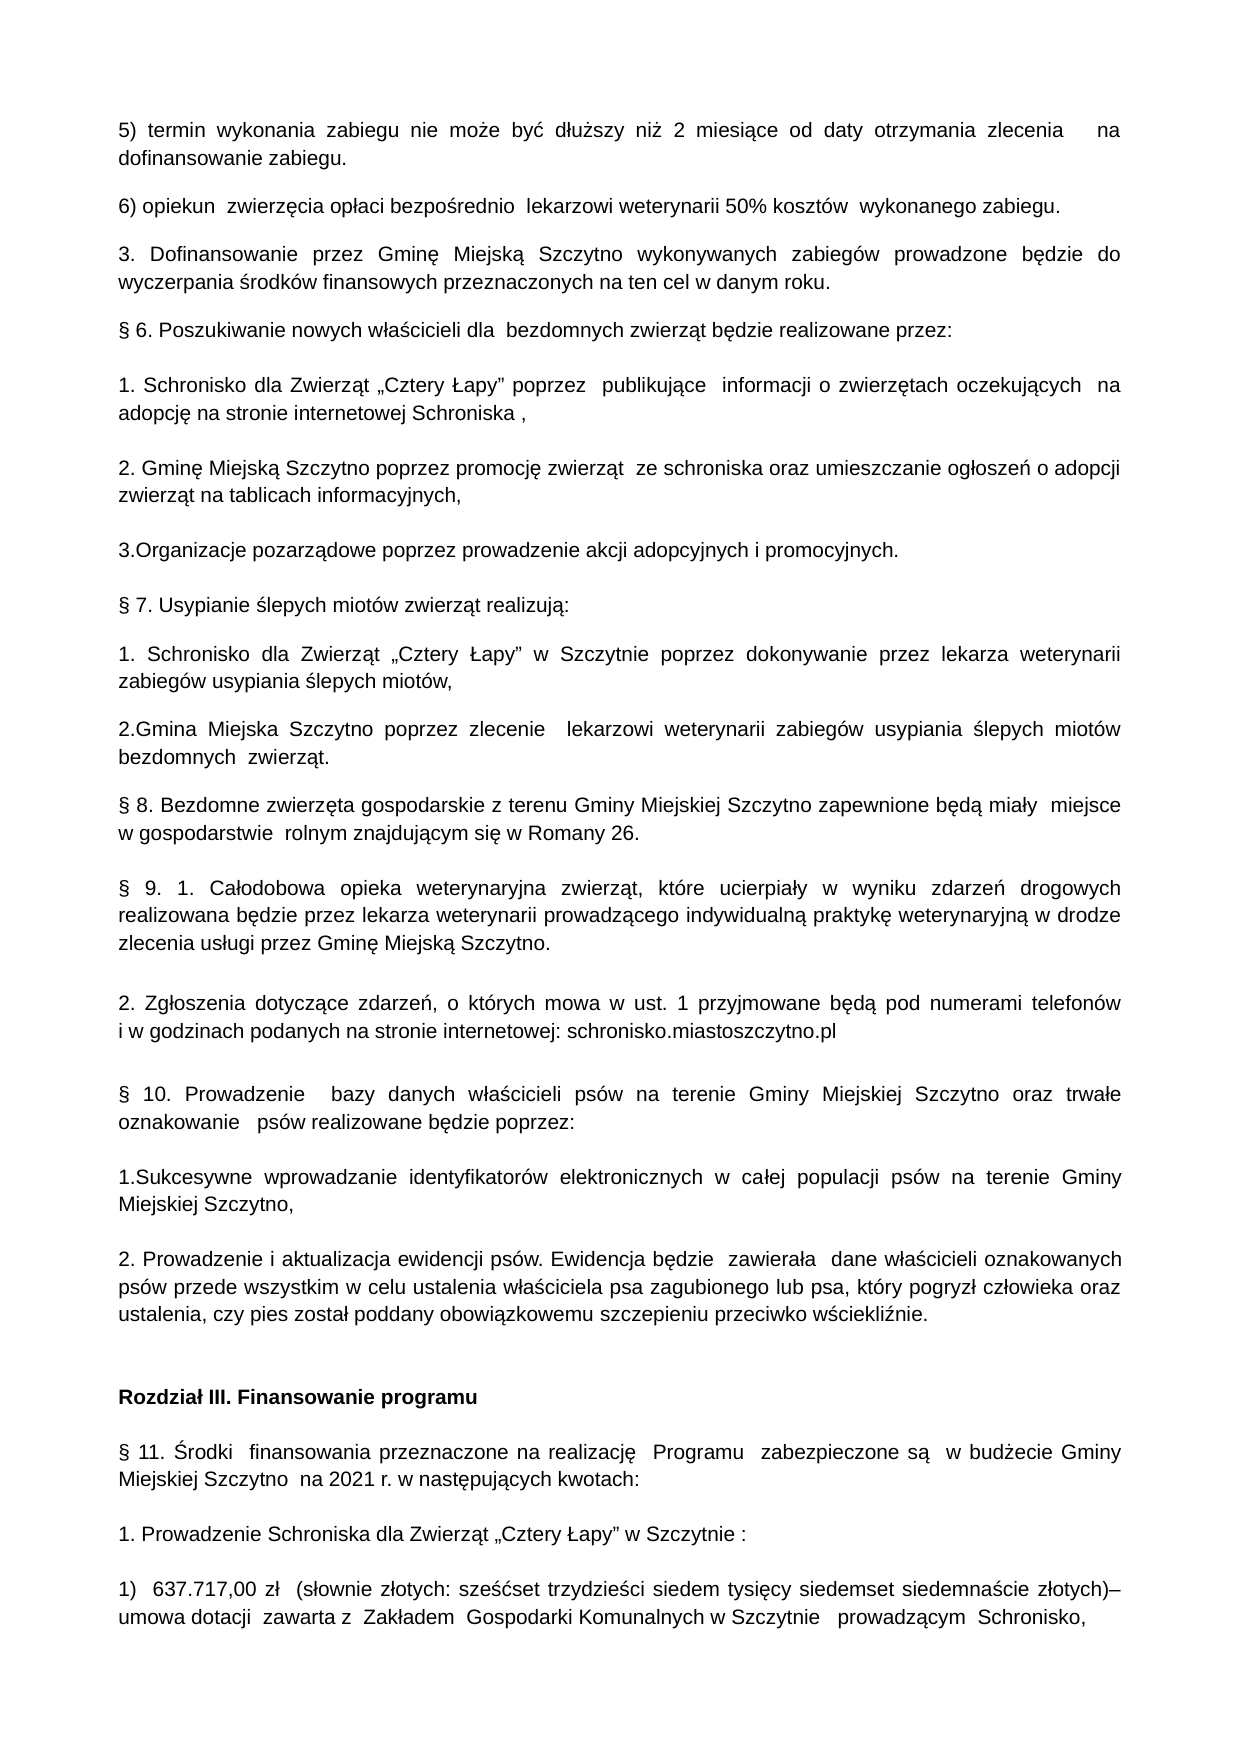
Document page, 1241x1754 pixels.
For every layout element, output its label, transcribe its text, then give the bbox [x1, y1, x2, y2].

text 2. Gminę Miejską Szczytno poprzez promocję zwierząt ze schroniska oraz umieszczanie ogłoszeń o adopcji zwierząt na tablicach informacyjnych, [118, 456, 1122, 507]
text 1) 637.717,00 zł (słownie złotych: sześćset trzydzieści siedem tysięcy siedemset siedemnaście złotych)– umowa dotacji zawarta z Zakładem Gospodarki Komunalnych w Szczytnie prowadzącym Schronisko, [118, 1577, 1122, 1628]
text § 6. Poszukiwanie nowych właścicieli dla bezdomnych zwierząt będzie realizowane przez: [118, 318, 1122, 342]
text Rozdział III. Finansowanie programu [118, 1384, 1122, 1408]
text § 8. Bezdomne zwierzęta gospodarskie z terenu Gminy Miejskiej Szczytno zapewnione będą miały miejsce w gospodarstwie rolnym znajdującym się w Romany 26. [118, 793, 1122, 844]
text 6) opiekun zwierzęcia opłaci bezpośrednio lekarzowi weterynarii 50% kosztów wykonanego zabiegu. [118, 194, 1122, 218]
text § 7. Usypianie ślepych miotów zwierząt realizują: [118, 593, 1122, 617]
text 1. Prowadzenie Schroniska dla Zwierząt „Cztery Łapy” w Szczytnie : [118, 1522, 1122, 1546]
text 1. Schronisko dla Zwierząt „Cztery Łapy” w Szczytnie poprzez dokonywanie przez lekarza weterynarii zabiegów usypiania ślepych miotów, [118, 641, 1122, 693]
text 3.Organizacje pozarządowe poprzez prowadzenie akcji adopcyjnych i promocyjnych. [118, 538, 1122, 562]
text § 11. Środki finansowania przeznaczone na realizację Programu zabezpieczone są w budżecie Gminy Miejskiej Szczytno na 2021 r. w następujących kwotach: [118, 1439, 1122, 1491]
text § 9. 1. Całodobowa opieka weterynaryjna zwierząt, które ucierpiały w wyniku zdarzeń drogowych realizowana będzie przez lekarza weterynarii prowadzącego indywidualną praktykę weterynaryjną w drodze zlecenia usługi przez Gminę Miejską Szczytno. [118, 876, 1122, 954]
text 1.Sukcesywne wprowadzanie identyfikatorów elektronicznych w całej populacji psów na terenie Gminy Miejskiej Szczytno, [118, 1164, 1122, 1216]
text § 10. Prowadzenie bazy danych właścicieli psów na terenie Gminy Miejskiej Szczytno oraz trwałe oznakowanie psów realizowane będzie poprzez: [118, 1082, 1122, 1133]
text 1. Schronisko dla Zwierząt „Cztery Łapy” poprzez publikujące informacji o zwierzętach oczekujących na adopcję na stronie internetowej Schroniska , [118, 373, 1122, 424]
text 2.Gmina Miejska Szczytno poprzez zlecenie lekarzowi weterynarii zabiegów usypiania ślepych miotów bezdomnych zwierząt. [118, 717, 1122, 769]
text 5) termin wykonania zabiegu nie może być dłuższy niż 2 miesiące od daty otrzymania zlecenia na dofinansowanie zabiegu. [118, 118, 1122, 169]
text 3. Dofinansowanie przez Gminę Miejską Szczytno wykonywanych zabiegów prowadzone będzie do wyczerpania środków finansowych przeznaczonych na ten cel w danym roku. [118, 242, 1122, 294]
text 2. Prowadzenie i aktualizacja ewidencji psów. Ewidencja będzie zawierała dane właścicieli oznakowanych psów przede wszystkim w celu ustalenia właściciela psa zagubionego lub psa, który pogryzł człowieka oraz ustalenia, czy pies został poddany obowiązkowemu szczepieniu przeciwko wściekliźnie. [118, 1247, 1122, 1326]
text 2. Zgłoszenia dotyczące zdarzeń, o których mowa w ust. 1 przyjmowane będą pod numerami telefonów i w godzinach podanych na stronie internetowej: schronisko.miastoszczytno.pl [118, 991, 1122, 1043]
